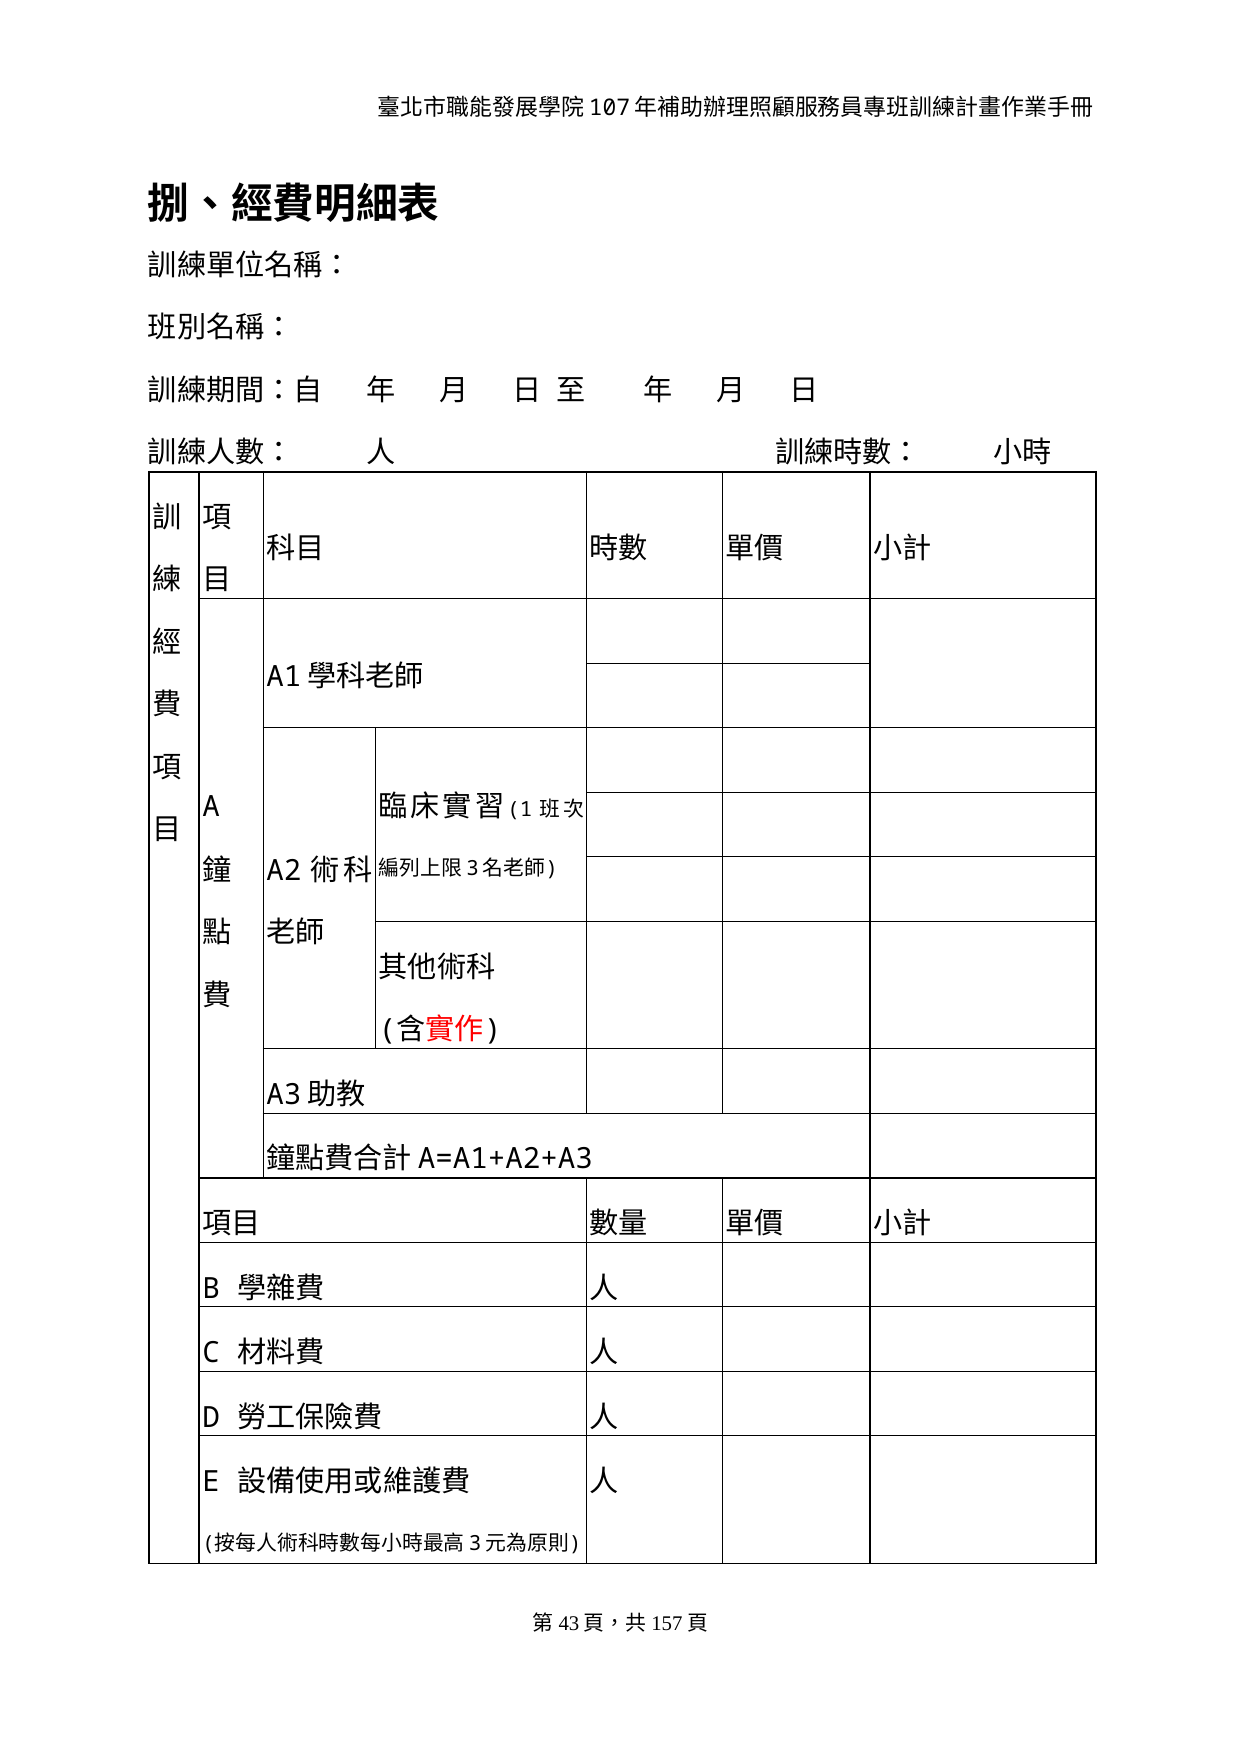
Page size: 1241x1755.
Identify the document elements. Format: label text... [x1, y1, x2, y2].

table_cell [723, 1049, 869, 1112]
table_cell [871, 1049, 1095, 1112]
table_cell [723, 793, 869, 856]
table_header 科目 [264, 473, 586, 598]
table_cell [871, 857, 1095, 921]
table_cell A 鐘點費 [200, 599, 263, 1177]
table_header 時數 [587, 473, 722, 598]
table_cell [871, 599, 1095, 727]
table_cell [871, 1243, 1095, 1306]
table_cell [723, 728, 869, 792]
table_cell [723, 1243, 869, 1306]
table_cell [723, 922, 869, 1048]
table_cell 項目 [200, 1179, 586, 1242]
table_cell [723, 1307, 869, 1371]
table_cell 數量 [587, 1179, 722, 1242]
table_cell 鐘點費合計A=A1+A2+A3 [264, 1114, 869, 1177]
table_cell [587, 664, 722, 727]
table_cell A1學科老師 [264, 599, 586, 727]
text 訓練人數： 人 訓練時數： 小時 [148, 408, 1093, 471]
table_cell E 設備使用或維護費 (按每人術科時數每小時最高3元為原則) [200, 1436, 586, 1562]
table_cell B 學雜費 [200, 1243, 586, 1306]
table_cell 單價 [723, 1179, 869, 1242]
table_cell [587, 599, 722, 662]
table_header 小計 [871, 473, 1095, 598]
table_cell [871, 793, 1095, 856]
table_cell [871, 728, 1095, 792]
table_cell D 勞工保險費 [200, 1372, 586, 1435]
table_cell C 材料費 [200, 1307, 586, 1371]
table_cell [723, 1372, 869, 1435]
table_cell [587, 922, 722, 1048]
table_cell 人 [587, 1243, 722, 1306]
table_cell [587, 1049, 722, 1112]
table_cell 臨床實習(1班次編列上限3名老師) [376, 728, 586, 921]
table_cell 小計 [871, 1179, 1095, 1242]
table_cell [587, 857, 722, 921]
text 班別名稱： [148, 283, 1093, 346]
table_cell [723, 664, 869, 727]
table_header 項目 [200, 473, 263, 598]
table_cell A2術科老師 [264, 728, 375, 1048]
table_cell 人 [587, 1372, 722, 1435]
text 捌、經費明細表 [148, 158, 1093, 221]
table_cell [723, 599, 869, 662]
table_cell [871, 1436, 1095, 1562]
table_cell [587, 793, 722, 856]
table_cell [871, 1307, 1095, 1371]
table_cell [871, 1114, 1095, 1177]
table_cell 人 [587, 1307, 722, 1371]
text 訓練單位名稱： [148, 221, 1093, 283]
table_header 單價 [723, 473, 869, 598]
text 訓練期間：自 年 月 日 至 年 月 日 [148, 346, 1093, 408]
table_header 訓練經費項目 [150, 473, 198, 1562]
table_cell 人 [587, 1436, 722, 1562]
table_cell 其他術科 (含實作) [376, 922, 586, 1048]
table_cell [723, 1436, 869, 1562]
table_cell [587, 728, 722, 792]
table_cell [871, 922, 1095, 1048]
table_cell A3助教 [264, 1049, 586, 1112]
table_cell [871, 1372, 1095, 1435]
table_cell [723, 857, 869, 921]
